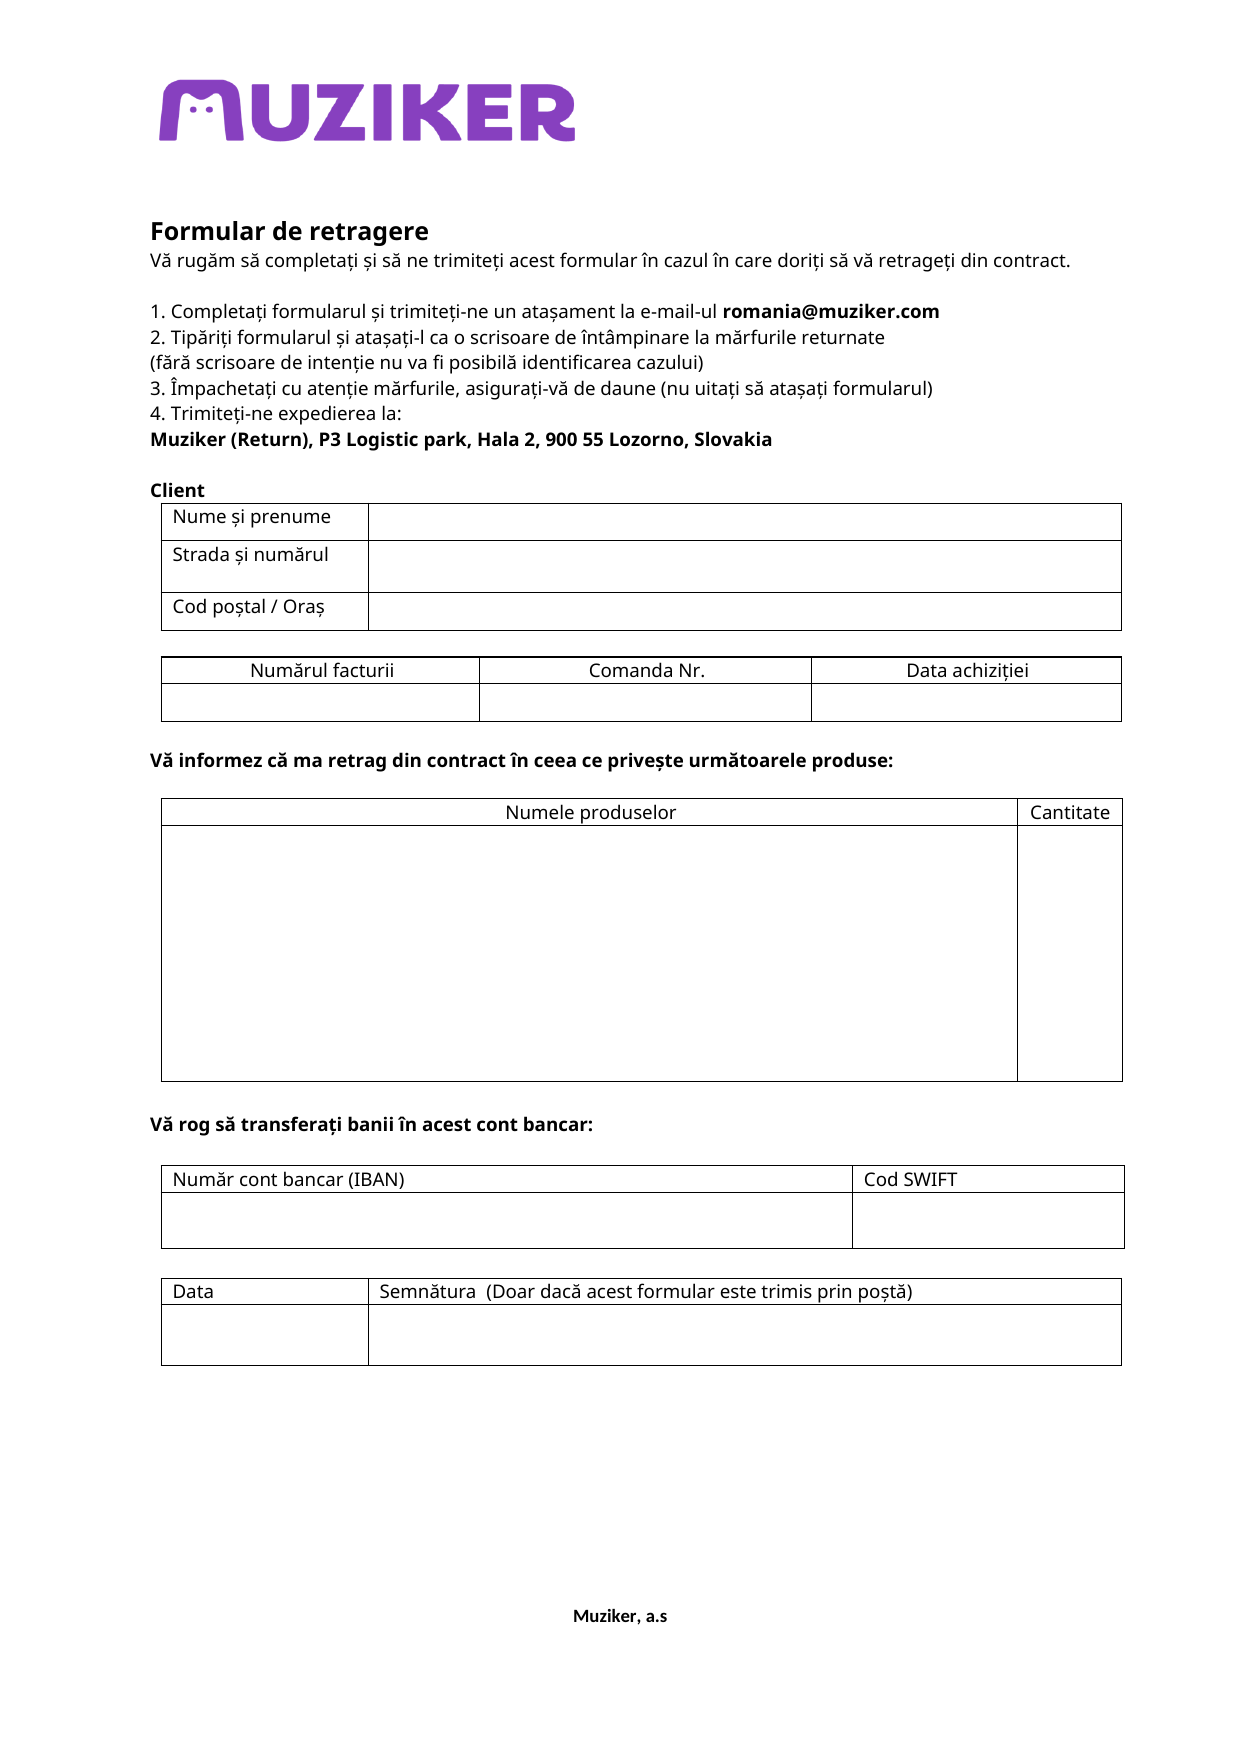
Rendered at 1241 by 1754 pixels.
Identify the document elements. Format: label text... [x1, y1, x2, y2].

table_header Comanda Nr. [480, 658, 811, 683]
table_header Numărul facturii [162, 658, 479, 683]
text Vă informez că ma retrag din contract în ceea ce privește următoarele produse: [150, 747, 1090, 773]
text 3. Împachetați cu atenție mărfurile, asigurați-vă de daune (nu uitați să atașați formularul) [150, 375, 1090, 401]
table_cell Cod poștal / Oraș [162, 593, 368, 630]
table_cell [369, 593, 1121, 630]
text Vă rugăm să completați și să ne trimiteți acest formular în cazul în care doriți să vă retrageți din contract. [150, 247, 1090, 273]
table_cell [812, 684, 1121, 721]
table_cell [162, 1193, 852, 1248]
table_header Semnătura (Doar dacă acest formular este trimis prin poștă) [369, 1279, 1121, 1304]
table_header Data achiziției [812, 658, 1121, 683]
text Muziker (Return), P3 Logistic park, Hala 2, 900 55 Lozorno, Slovakia [150, 426, 1090, 452]
table_header Nume și prenume [162, 504, 368, 540]
text (fără scrisoare de intenție nu va fi posibilă identificarea cazului) [150, 349, 1090, 375]
text 1. Completați formularul și trimiteți-ne un atașament la e-mail-ul romania@muziker.com [150, 298, 1090, 324]
table_cell [162, 826, 1017, 1081]
table_cell [853, 1193, 1124, 1248]
table_header Numele produselor [162, 799, 1017, 825]
text 2. Tipăriți formularul și atașați-l ca o scrisoare de întâmpinare la mărfurile returnate [150, 324, 1090, 349]
table_header Data [162, 1279, 368, 1304]
table_cell [369, 541, 1121, 592]
text Formular de retragere [150, 213, 1090, 247]
table_cell Strada și numărul [162, 541, 368, 592]
text 4. Trimiteți-ne expedierea la: [150, 401, 1090, 426]
table_cell [162, 684, 479, 721]
table_cell [369, 1305, 1121, 1365]
table_cell [1018, 826, 1122, 1081]
table_header Cantitate [1018, 799, 1122, 825]
table_header Număr cont bancar (IBAN) [162, 1166, 852, 1192]
table_header [369, 504, 1121, 540]
text Client [150, 477, 1090, 503]
text Vă rog să transferați banii în acest cont bancar: [150, 1111, 1090, 1136]
table_header Cod SWIFT [853, 1166, 1124, 1192]
table_cell [162, 1305, 368, 1365]
table_cell [480, 684, 811, 721]
